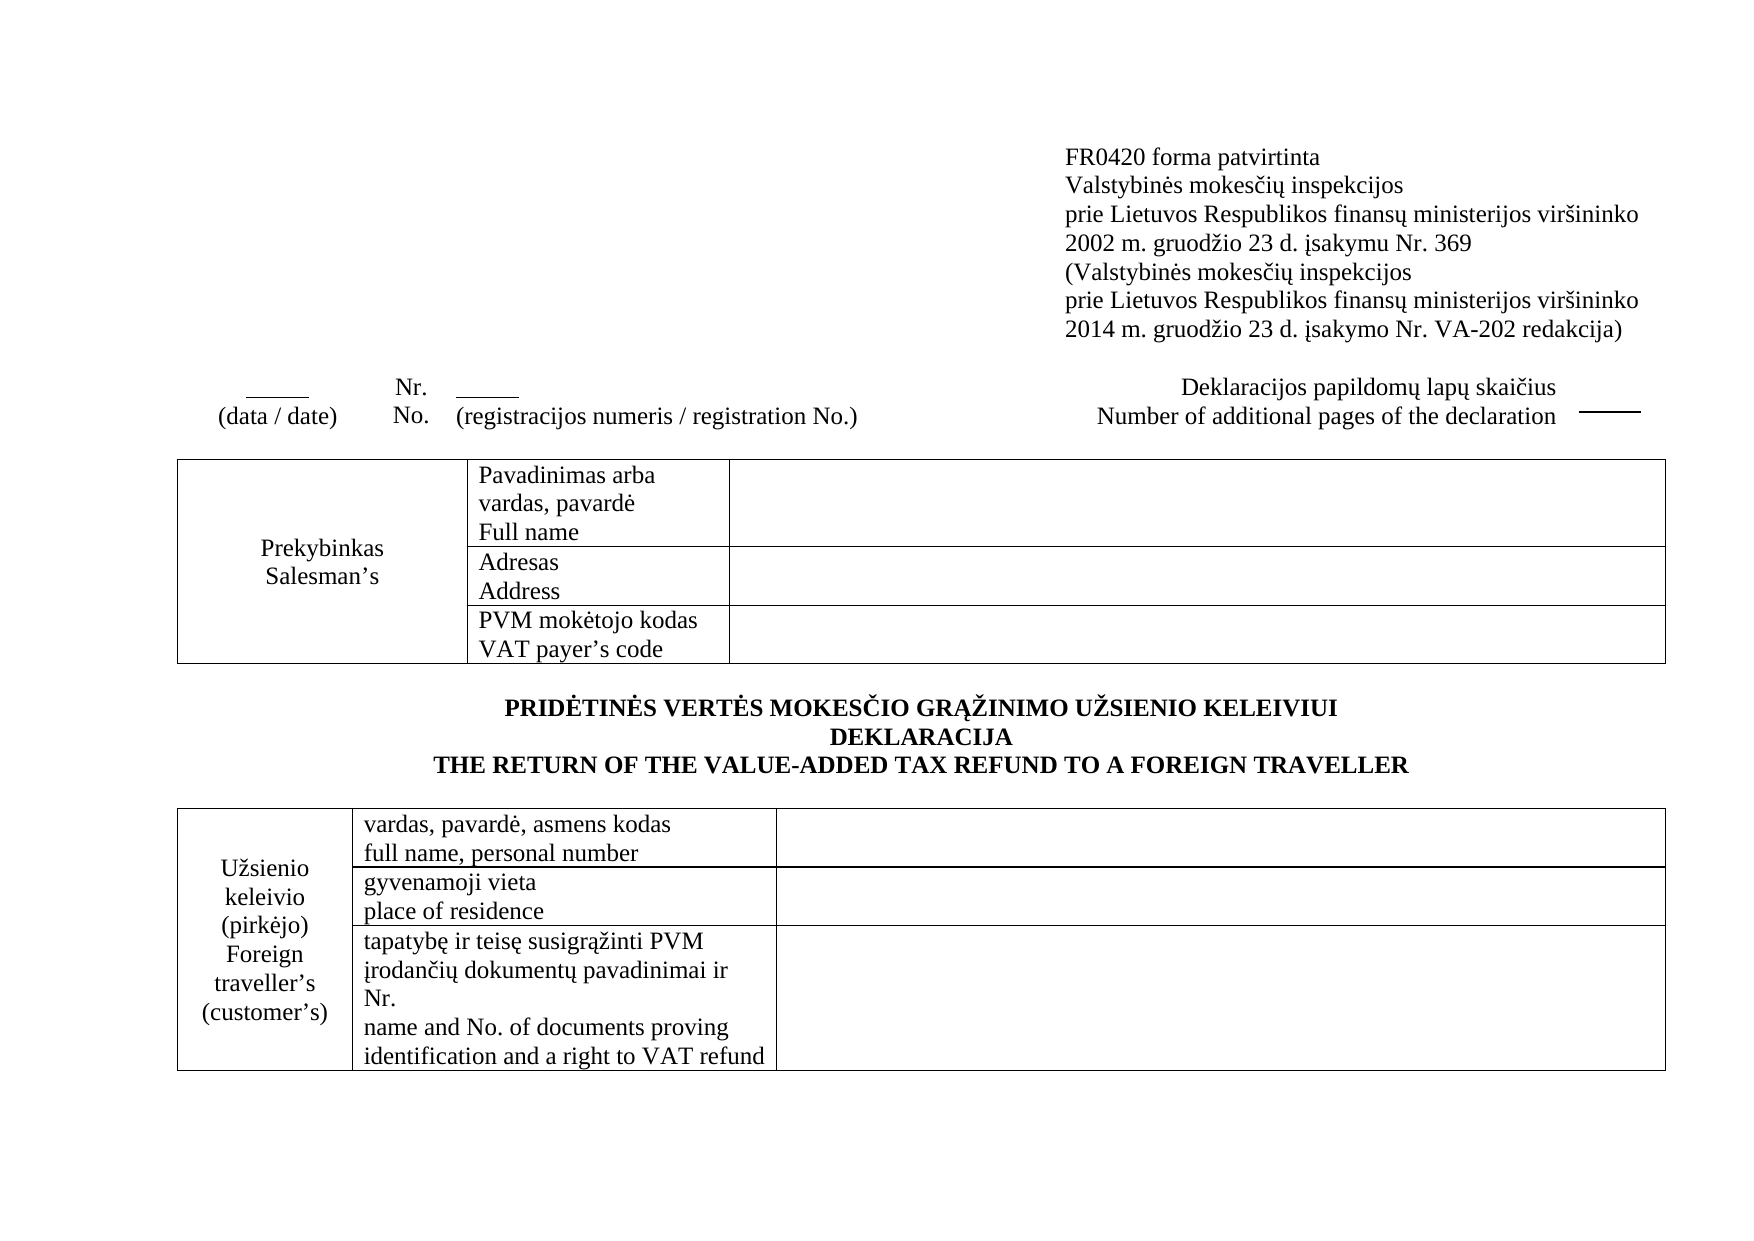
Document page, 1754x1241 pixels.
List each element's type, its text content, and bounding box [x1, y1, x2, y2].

text 2002 m. gruodžio 23 d. įsakymu Nr. 369 [1065, 228, 1665, 257]
text PRIDĖTINĖS VERTĖS MOKESČIO GRĄŽINIMO UŽSIENIO KELEIVIUI [177, 693, 1665, 722]
text prie Lietuvos Respublikos finansų ministerijos viršininko [1065, 285, 1665, 314]
text DEKLARACIJA [177, 722, 1665, 750]
table_cell Adresas Address [468, 547, 729, 604]
table_header vardas, pavardė, asmens kodas full name, personal number [353, 809, 776, 866]
table_cell [777, 868, 1665, 925]
table_cell (registracijos numeris / registration No.) [445, 400, 916, 430]
table_cell [177, 430, 1665, 459]
text Valstybinės mokesčių inspekcijos [1065, 170, 1665, 199]
table_header [777, 809, 1665, 866]
table_cell (data / date) [177, 400, 378, 430]
table_cell No. [378, 400, 444, 430]
table_header [1568, 372, 1665, 430]
text 2014 m. gruodžio 23 d. įsakymo Nr. VA-202 redakcija) [1065, 314, 1665, 343]
table_cell [730, 460, 1665, 546]
table_cell PVM mokėtojo kodas VAT payer’s code [468, 606, 729, 663]
text (Valstybinės mokesčių inspekcijos [1065, 257, 1665, 285]
table_header Užsienio keleivio (pirkėjo) Foreign traveller’s (customer’s) [178, 809, 352, 1070]
table_header Nr. [378, 372, 444, 400]
table_header [177, 372, 378, 400]
text prie Lietuvos Respublikos finansų ministerijos viršininko [1065, 199, 1665, 228]
table_cell Pavadinimas arba vardas, pavardė Full name [468, 460, 729, 546]
table_cell gyvenamoji vieta place of residence [353, 868, 776, 925]
table_cell tapatybę ir teisę susigrąžinti PVM įrodančių dokumentų pavadinimai ir Nr. name and No. of documents proving identification and a right to VAT refund [353, 926, 776, 1070]
table_header [445, 372, 916, 400]
text FR0420 forma patvirtinta [1065, 142, 1665, 170]
table_cell Number of additional pages of the declaration [916, 400, 1567, 430]
table_header Deklaracijos papildomų lapų skaičius [916, 372, 1567, 400]
table_cell [730, 606, 1665, 663]
table_cell [730, 547, 1665, 604]
table_cell Prekybinkas Salesman’s [178, 460, 467, 663]
text THE RETURN OF THE VALUE-ADDED TAX REFUND TO A FOREIGN TRAVELLER [177, 750, 1665, 779]
table_cell [777, 926, 1665, 1070]
